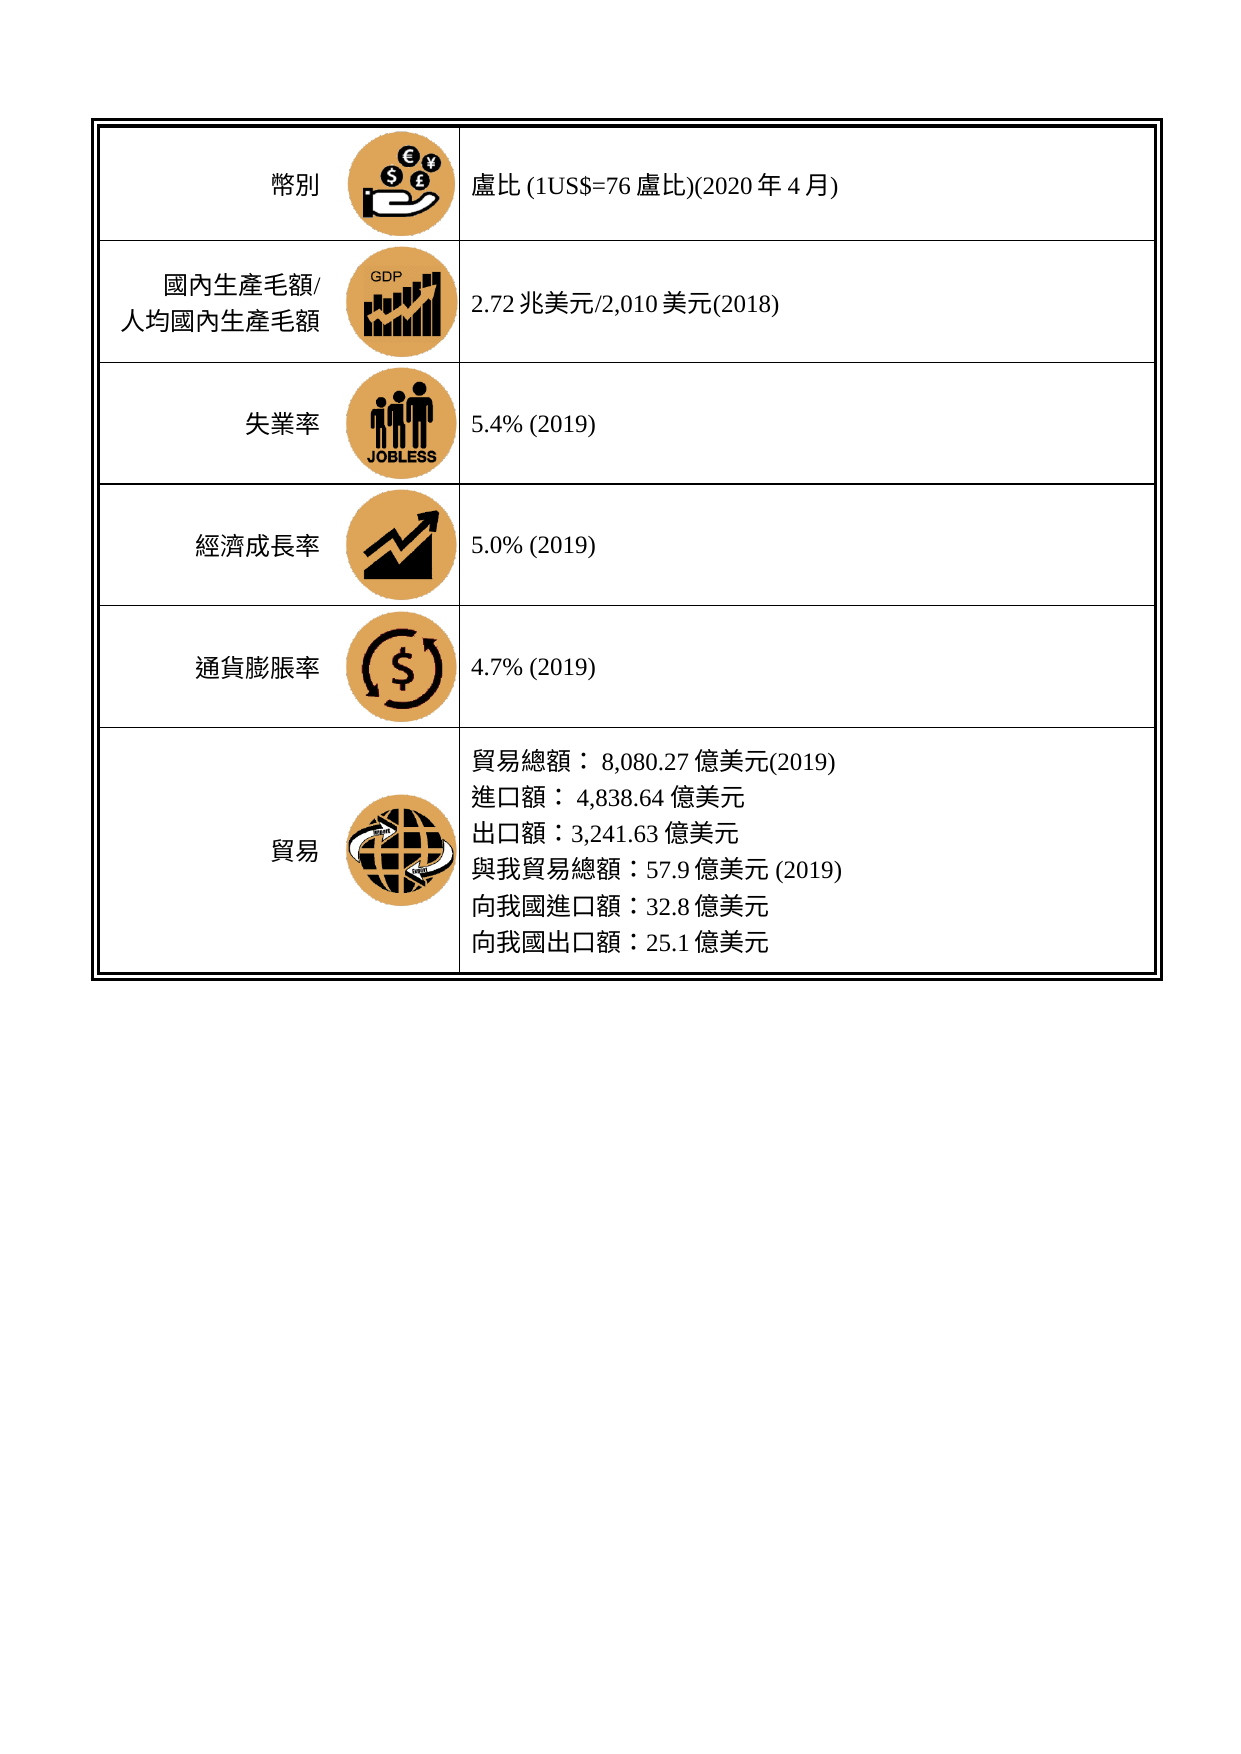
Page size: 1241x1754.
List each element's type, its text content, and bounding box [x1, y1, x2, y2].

picture [342, 245, 458, 358]
table_cell 2.72兆美元/2,010美元(2018) [460, 241, 1154, 361]
picture [342, 488, 458, 601]
table_cell 貿易 [100, 728, 331, 972]
table_cell 5.0% (2019) [460, 485, 1154, 605]
table_cell 經濟成長率 [100, 485, 331, 605]
table_cell 4.7% (2019) [460, 606, 1154, 726]
table_cell 國內生產毛額/ 人均國內生產毛額 [100, 241, 331, 361]
picture [342, 127, 458, 240]
table_cell 幣別 [95, 121, 331, 240]
table_cell [331, 606, 459, 726]
table_cell 失業率 [100, 363, 331, 483]
table_cell [331, 728, 459, 972]
table_cell 盧比 (1US$=76盧比)(2020年4月) [460, 121, 1158, 240]
picture [342, 610, 458, 723]
table_cell [331, 128, 342, 240]
table_cell 5.4% (2019) [460, 363, 1154, 483]
table_cell [331, 363, 459, 483]
picture [342, 793, 458, 907]
table_cell [331, 241, 459, 361]
table_cell 貿易總額： 8,080.27億美元(2019) 進口額： 4,838.64 億美元 出口額：3,241.63 億美元 與我貿易總額：57.9億美元 (2019) 向我國進口額：32.8億美元 向我國出口額：25.1億美元 [460, 728, 1154, 972]
table_cell 通貨膨脹率 [100, 606, 331, 726]
table_cell [331, 485, 459, 605]
picture [342, 367, 458, 480]
